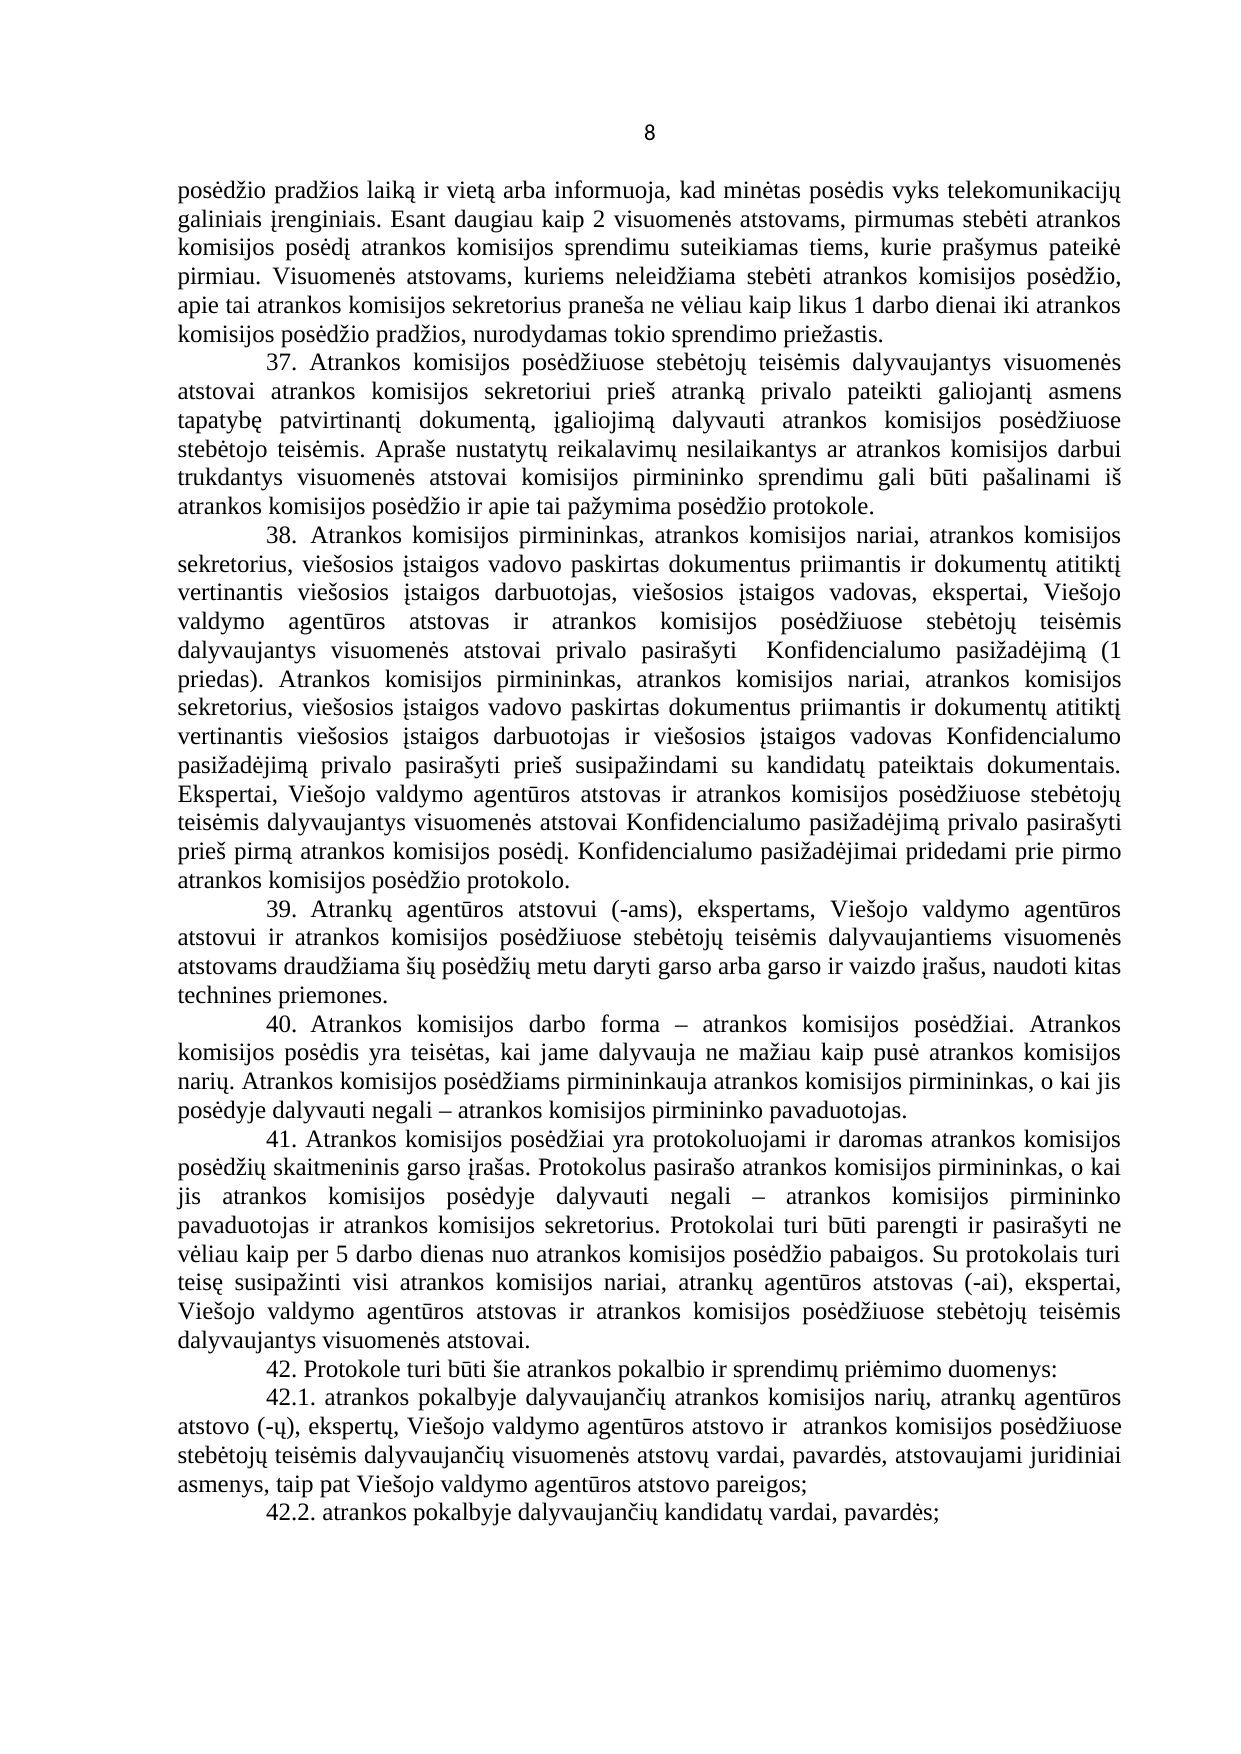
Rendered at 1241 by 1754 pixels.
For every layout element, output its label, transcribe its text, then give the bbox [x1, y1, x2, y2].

text 42.1. atrankos pokalbyje dalyvaujančių atrankos komisijos narių, atrankų agentūros atstovo (-ų), ekspertų, Viešojo valdymo agentūros atstovo ir atrankos komisijos posėdžiuose stebėtojų teisėmis dalyvaujančių visuomenės atstovų vardai, pavardės, atstovaujami juridiniai asmenys, taip pat Viešojo valdymo agentūros atstovo pareigos; [177, 1382, 1122, 1497]
text 42. Protokole turi būti šie atrankos pokalbio ir sprendimų priėmimo duomenys: [177, 1354, 1122, 1382]
text 42.2. atrankos pokalbyje dalyvaujančių kandidatų vardai, pavardės; [177, 1497, 1122, 1526]
text 41. Atrankos komisijos posėdžiai yra protokoluojami ir daromas atrankos komisijos posėdžių skaitmeninis garso įrašas. Protokolus pasirašo atrankos komisijos pirmininkas, o kai jis atrankos komisijos posėdyje dalyvauti negali – atrankos komisijos pirmininko pavaduotojas ir atrankos komisijos sekretorius. Protokolai turi būti parengti ir pasirašyti ne vėliau kaip per 5 darbo dienas nuo atrankos komisijos posėdžio pabaigos. Su protokolais turi teisę susipažinti visi atrankos komisijos nariai, atrankų agentūros atstovas (-ai), ekspertai, Viešojo valdymo agentūros atstovas ir atrankos komisijos posėdžiuose stebėtojų teisėmis dalyvaujantys visuomenės atstovai. [177, 1124, 1122, 1354]
text 39. Atrankų agentūros atstovui (-ams), ekspertams, Viešojo valdymo agentūros atstovui ir atrankos komisijos posėdžiuose stebėtojų teisėmis dalyvaujantiems visuomenės atstovams draudžiama šių posėdžių metu daryti garso arba garso ir vaizdo įrašus, naudoti kitas technines priemones. [177, 894, 1122, 1009]
text 40. Atrankos komisijos darbo forma – atrankos komisijos posėdžiai. Atrankos komisijos posėdis yra teisėtas, kai jame dalyvauja ne mažiau kaip pusė atrankos komisijos narių. Atrankos komisijos posėdžiams pirmininkauja atrankos komisijos pirmininkas, o kai jis posėdyje dalyvauti negali – atrankos komisijos pirmininko pavaduotojas. [177, 1009, 1122, 1124]
text 38. Atrankos komisijos pirmininkas, atrankos komisijos nariai, atrankos komisijos sekretorius, viešosios įstaigos vadovo paskirtas dokumentus priimantis ir dokumentų atitiktį vertinantis viešosios įstaigos darbuotojas, viešosios įstaigos vadovas, ekspertai, Viešojo valdymo agentūros atstovas ir atrankos komisijos posėdžiuose stebėtojų teisėmis dalyvaujantys visuomenės atstovai privalo pasirašyti Konfidencialumo pasižadėjimą (1 priedas). Atrankos komisijos pirmininkas, atrankos komisijos nariai, atrankos komisijos sekretorius, viešosios įstaigos vadovo paskirtas dokumentus priimantis ir dokumentų atitiktį vertinantis viešosios įstaigos darbuotojas ir viešosios įstaigos vadovas Konfidencialumo pasižadėjimą privalo pasirašyti prieš susipažindami su kandidatų pateiktais dokumentais. Ekspertai, Viešojo valdymo agentūros atstovas ir atrankos komisijos posėdžiuose stebėtojų teisėmis dalyvaujantys visuomenės atstovai Konfidencialumo pasižadėjimą privalo pasirašyti prieš pirmą atrankos komisijos posėdį. Konfidencialumo pasižadėjimai pridedami prie pirmo atrankos komisijos posėdžio protokolo. [177, 520, 1122, 894]
text 37. Atrankos komisijos posėdžiuose stebėtojų teisėmis dalyvaujantys visuomenės atstovai atrankos komisijos sekretoriui prieš atranką privalo pateikti galiojantį asmens tapatybę patvirtinantį dokumentą, įgaliojimą dalyvauti atrankos komisijos posėdžiuose stebėtojo teisėmis. Apraše nustatytų reikalavimų nesilaikantys ar atrankos komisijos darbui trukdantys visuomenės atstovai komisijos pirmininko sprendimu gali būti pašalinami iš atrankos komisijos posėdžio ir apie tai pažymima posėdžio protokole. [177, 347, 1122, 520]
text posėdžio pradžios laiką ir vietą arba informuoja, kad minėtas posėdis vyks telekomunikacijų galiniais įrenginiais. Esant daugiau kaip 2 visuomenės atstovams, pirmumas stebėti atrankos komisijos posėdį atrankos komisijos sprendimu suteikiamas tiems, kurie prašymus pateikė pirmiau. Visuomenės atstovams, kuriems neleidžiama stebėti atrankos komisijos posėdžio, apie tai atrankos komisijos sekretorius praneša ne vėliau kaip likus 1 darbo dienai iki atrankos komisijos posėdžio pradžios, nurodydamas tokio sprendimo priežastis. [177, 175, 1122, 347]
